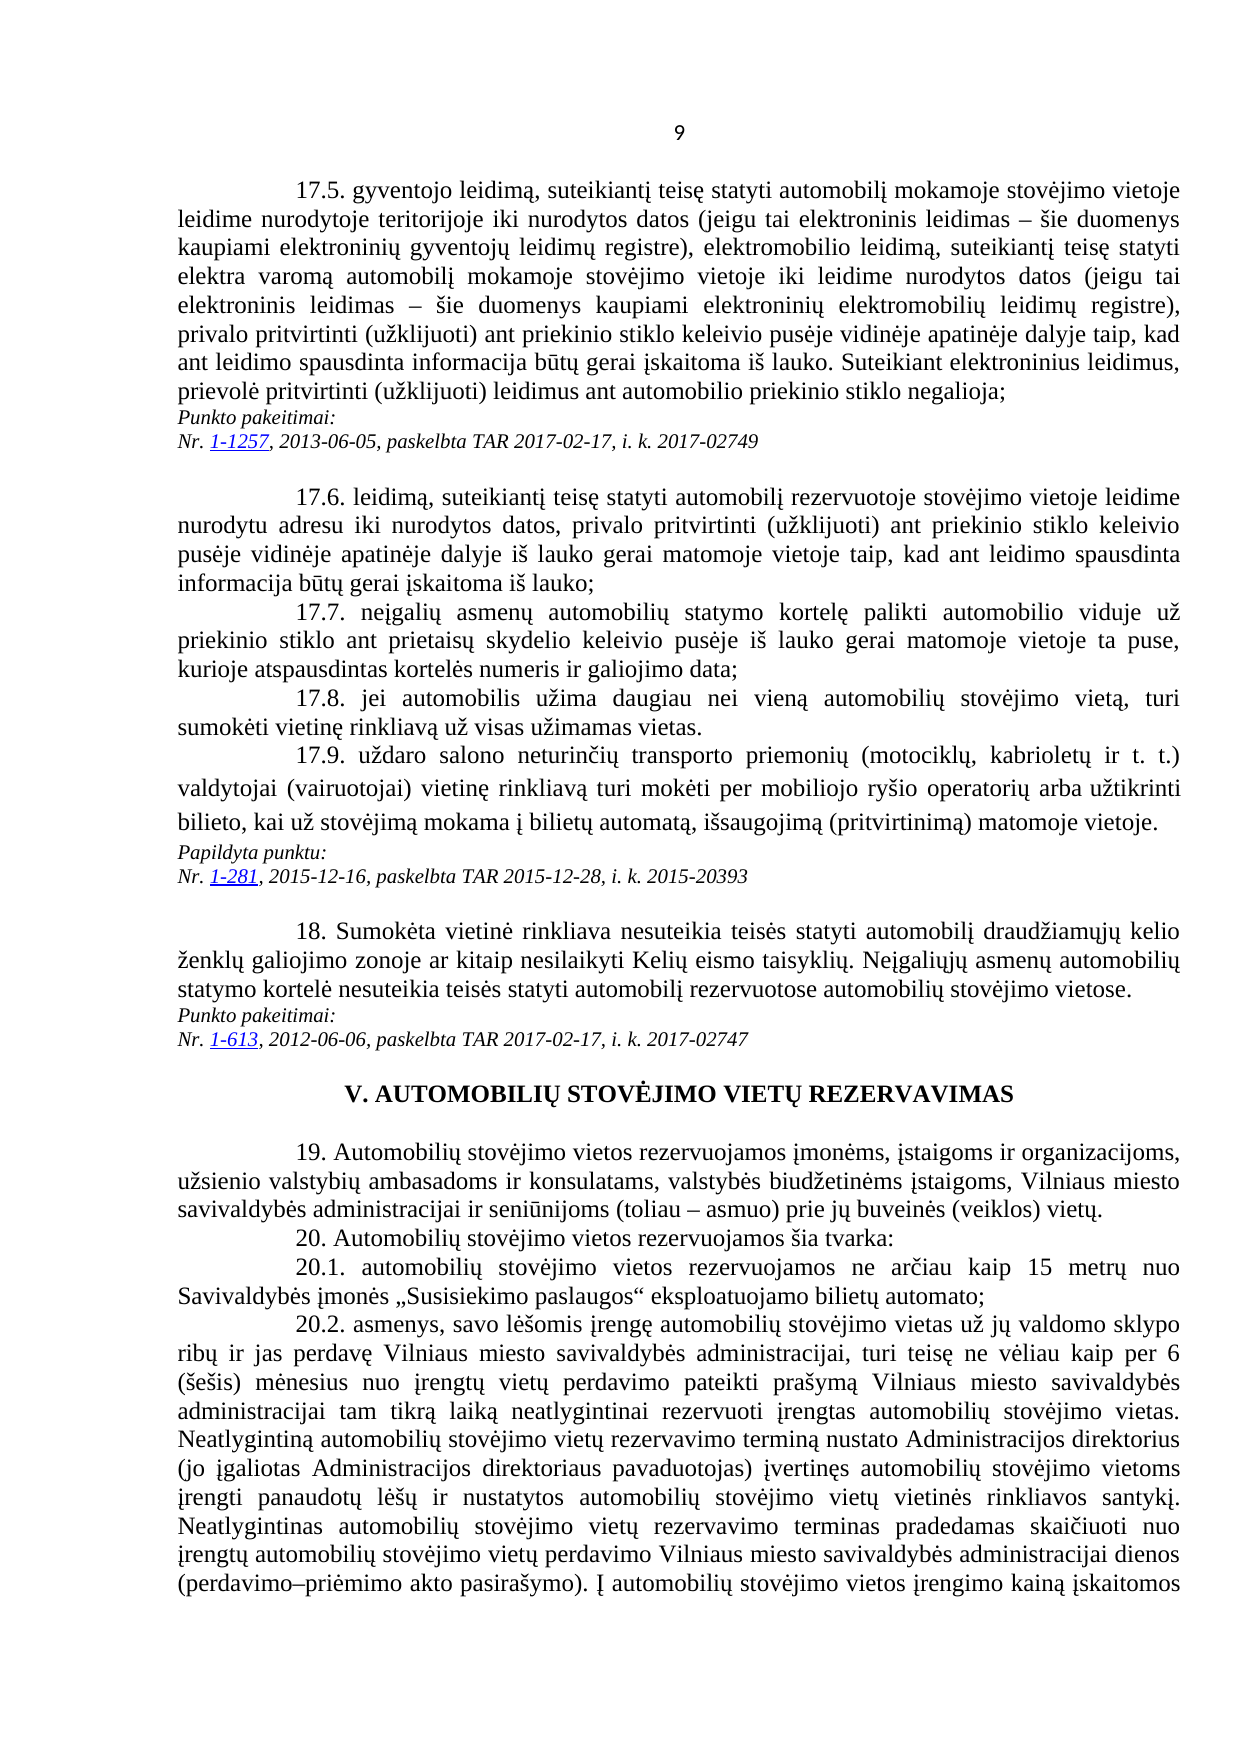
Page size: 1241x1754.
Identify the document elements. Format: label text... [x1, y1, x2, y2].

text Nr. 1-613, 2012-06-06, paskelbta TAR 2017-02-17, i. k. 2017-02747 [177, 1027, 1181, 1051]
text 17.9. uždaro salono neturinčių transporto priemonių (motociklų, kabrioletų ir t. t.) valdytojai (vairuotojai) vietinę rinkliavą turi mokėti per mobiliojo ryšio operatorių arba užtikrinti bilieto, kai už stovėjimą mokama į bilietų automatą, išsaugojimą (pritvirtinimą) matomoje vietoje. [177, 741, 1181, 835]
text 17.8. jei automobilis užima daugiau nei vieną automobilių stovėjimo vietą, turi sumokėti vietinę rinkliavą už visas užimamas vietas. [177, 683, 1181, 741]
text 18. Sumokėta vietinė rinkliava nesuteikia teisės statyti automobilį draudžiamųjų kelio ženklų galiojimo zonoje ar kitaip nesilaikyti Kelių eismo taisyklių. Neįgaliųjų asmenų automobilių statymo kortelė nesuteikia teisės statyti automobilį rezervuotose automobilių stovėjimo vietose. [177, 916, 1181, 1003]
text 17.5. gyventojo leidimą, suteikiantį teisę statyti automobilį mokamoje stovėjimo vietoje leidime nurodytoje teritorijoje iki nurodytos datos (jeigu tai elektroninis leidimas – šie duomenys kaupiami elektroninių gyventojų leidimų registre), elektromobilio leidimą, suteikiantį teisę statyti elektra varomą automobilį mokamoje stovėjimo vietoje iki leidime nurodytos datos (jeigu tai elektroninis leidimas – šie duomenys kaupiami elektroninių elektromobilių leidimų registre), privalo pritvirtinti (užklijuoti) ant priekinio stiklo keleivio pusėje vidinėje apatinėje dalyje taip, kad ant leidimo spausdinta informacija būtų gerai įskaitoma iš lauko. Suteikiant elektroninius leidimus, prievolė pritvirtinti (užklijuoti) leidimus ant automobilio priekinio stiklo negalioja; [177, 175, 1181, 405]
text 20.1. automobilių stovėjimo vietos rezervuojamos ne arčiau kaip 15 metrų nuo Savivaldybės įmonės „Susisiekimo paslaugos“ eksploatuojamo bilietų automato; [177, 1252, 1181, 1309]
text V. AUTOMOBILIŲ stovėjimo vietų rezervavimas [177, 1079, 1181, 1108]
text 17.6. leidimą, suteikiantį teisę statyti automobilį rezervuotoje stovėjimo vietoje leidime nurodytu adresu iki nurodytos datos, privalo pritvirtinti (užklijuoti) ant priekinio stiklo keleivio pusėje vidinėje apatinėje dalyje iš lauko gerai matomoje vietoje taip, kad ant leidimo spausdinta informacija būtų gerai įskaitoma iš lauko; [177, 482, 1181, 597]
text 20. Automobilių stovėjimo vietos rezervuojamos šia tvarka: [177, 1223, 1181, 1252]
text Punkto pakeitimai: [177, 405, 1181, 429]
text 20.2. asmenys, savo lėšomis įrengę automobilių stovėjimo vietas už jų valdomo sklypo ribų ir jas perdavę Vilniaus miesto savivaldybės administracijai, turi teisę ne vėliau kaip per 6 (šešis) mėnesius nuo įrengtų vietų perdavimo pateikti prašymą Vilniaus miesto savivaldybės administracijai tam tikrą laiką neatlygintinai rezervuoti įrengtas automobilių stovėjimo vietas. Neatlygintiną automobilių stovėjimo vietų rezervavimo terminą nustato Administracijos direktorius (jo įgaliotas Administracijos direktoriaus pavaduotojas) įvertinęs automobilių stovėjimo vietoms įrengti panaudotų lėšų ir nustatytos automobilių stovėjimo vietų vietinės rinkliavos santykį. Neatlygintinas automobilių stovėjimo vietų rezervavimo terminas pradedamas skaičiuoti nuo įrengtų automobilių stovėjimo vietų perdavimo Vilniaus miesto savivaldybės administracijai dienos (perdavimo–priėmimo akto pasirašymo). Į automobilių stovėjimo vietos įrengimo kainą įskaitomos [177, 1309, 1181, 1597]
text Punkto pakeitimai: [177, 1003, 1181, 1027]
text Nr. 1-1257, 2013-06-05, paskelbta TAR 2017-02-17, i. k. 2017-02749 [177, 429, 1181, 453]
text 17.7. neįgalių asmenų automobilių statymo kortelę palikti automobilio viduje už priekinio stiklo ant prietaisų skydelio keleivio pusėje iš lauko gerai matomoje vietoje ta puse, kurioje atspausdintas kortelės numeris ir galiojimo data; [177, 597, 1181, 683]
text 19. Automobilių stovėjimo vietos rezervuojamos įmonėms, įstaigoms ir organizacijoms, užsienio valstybių ambasadoms ir konsulatams, valstybės biudžetinėms įstaigoms, Vilniaus miesto savivaldybės administracijai ir seniūnijoms (toliau – asmuo) prie jų buveinės (veiklos) vietų. [177, 1137, 1181, 1223]
text Nr. 1-281, 2015-12-16, paskelbta TAR 2015-12-28, i. k. 2015-20393 [177, 864, 1181, 888]
text Papildyta punktu: [177, 839, 1181, 864]
